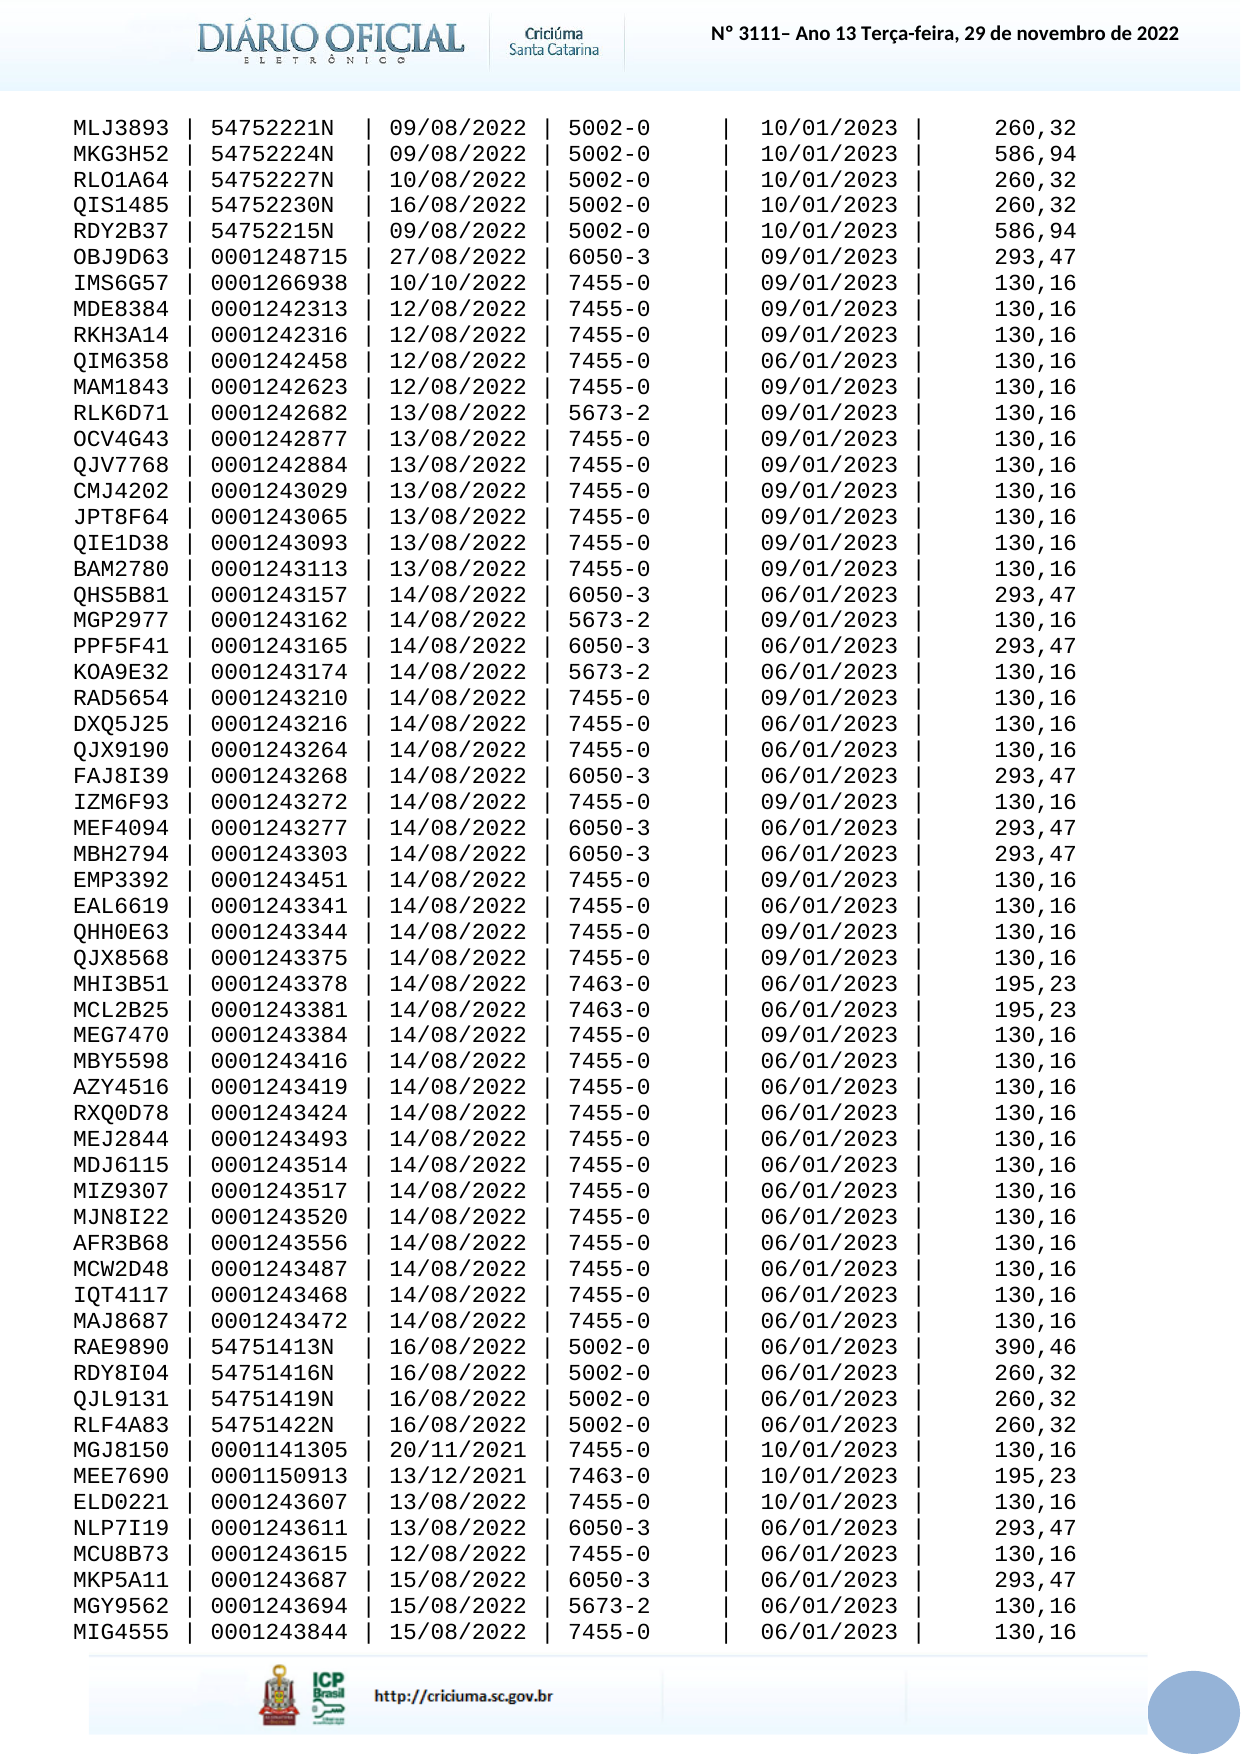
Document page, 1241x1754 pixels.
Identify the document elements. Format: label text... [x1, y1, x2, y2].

text MEF4094 | 0001243277 | 14/08/2022 | 6050-3 | 06/01/2023 | 293,47 [59, 816, 1167, 842]
text MDJ6115 | 0001243514 | 14/08/2022 | 7455-0 | 06/01/2023 | 130,16 [59, 1153, 1167, 1179]
text EMP3392 | 0001243451 | 14/08/2022 | 7455-0 | 09/01/2023 | 130,16 [59, 868, 1167, 894]
text QJX8568 | 0001243375 | 14/08/2022 | 7455-0 | 09/01/2023 | 130,16 [59, 946, 1167, 972]
text ELD0221 | 0001243607 | 13/08/2022 | 7455-0 | 10/01/2023 | 130,16 [59, 1491, 1167, 1517]
text MKG3H52 | 54752224N | 09/08/2022 | 5002-0 | 10/01/2023 | 586,94 [59, 142, 1167, 168]
text QIM6358 | 0001242458 | 12/08/2022 | 7455-0 | 06/01/2023 | 130,16 [59, 349, 1167, 375]
text BAM2780 | 0001243113 | 13/08/2022 | 7455-0 | 09/01/2023 | 130,16 [59, 557, 1167, 583]
text MAM1843 | 0001242623 | 12/08/2022 | 7455-0 | 09/01/2023 | 130,16 [59, 375, 1167, 401]
text MGP2977 | 0001243162 | 14/08/2022 | 5673-2 | 09/01/2023 | 130,16 [59, 609, 1167, 635]
text OBJ9D63 | 0001248715 | 27/08/2022 | 6050-3 | 09/01/2023 | 293,47 [59, 246, 1167, 272]
text MCW2D48 | 0001243487 | 14/08/2022 | 7455-0 | 06/01/2023 | 130,16 [59, 1257, 1167, 1283]
text MGY9562 | 0001243694 | 15/08/2022 | 5673-2 | 06/01/2023 | 130,16 [59, 1594, 1167, 1620]
text IMS6G57 | 0001266938 | 10/10/2022 | 7455-0 | 09/01/2023 | 130,16 [59, 272, 1167, 298]
text AZY4516 | 0001243419 | 14/08/2022 | 7455-0 | 06/01/2023 | 130,16 [59, 1076, 1167, 1102]
text RDY8I04 | 54751416N | 16/08/2022 | 5002-0 | 06/01/2023 | 260,32 [59, 1361, 1167, 1387]
text MBH2794 | 0001243303 | 14/08/2022 | 6050-3 | 06/01/2023 | 293,47 [59, 842, 1167, 868]
text OCV4G43 | 0001242877 | 13/08/2022 | 7455-0 | 09/01/2023 | 130,16 [59, 427, 1167, 453]
text MEJ2844 | 0001243493 | 14/08/2022 | 7455-0 | 06/01/2023 | 130,16 [59, 1128, 1167, 1153]
text FAJ8I39 | 0001243268 | 14/08/2022 | 6050-3 | 06/01/2023 | 293,47 [59, 764, 1167, 790]
text RLO1A64 | 54752227N | 10/08/2022 | 5002-0 | 10/01/2023 | 260,32 [59, 168, 1167, 194]
text MEG7470 | 0001243384 | 14/08/2022 | 7455-0 | 09/01/2023 | 130,16 [59, 1024, 1167, 1050]
text PPF5F41 | 0001243165 | 14/08/2022 | 6050-3 | 06/01/2023 | 293,47 [59, 635, 1167, 661]
text RLK6D71 | 0001242682 | 13/08/2022 | 5673-2 | 09/01/2023 | 130,16 [59, 401, 1167, 427]
text QHS5B81 | 0001243157 | 14/08/2022 | 6050-3 | 06/01/2023 | 293,47 [59, 583, 1167, 609]
text MEE7690 | 0001150913 | 13/12/2021 | 7463-0 | 10/01/2023 | 195,23 [59, 1465, 1167, 1491]
text RLF4A83 | 54751422N | 16/08/2022 | 5002-0 | 06/01/2023 | 260,32 [59, 1413, 1167, 1439]
text CMJ4202 | 0001243029 | 13/08/2022 | 7455-0 | 09/01/2023 | 130,16 [59, 479, 1167, 505]
text MIZ9307 | 0001243517 | 14/08/2022 | 7455-0 | 06/01/2023 | 130,16 [59, 1179, 1167, 1205]
text NLP7I19 | 0001243611 | 13/08/2022 | 6050-3 | 06/01/2023 | 293,47 [59, 1517, 1167, 1543]
text MKP5A11 | 0001243687 | 15/08/2022 | 6050-3 | 06/01/2023 | 293,47 [59, 1568, 1167, 1594]
text MCU8B73 | 0001243615 | 12/08/2022 | 7455-0 | 06/01/2023 | 130,16 [59, 1543, 1167, 1568]
text AFR3B68 | 0001243556 | 14/08/2022 | 7455-0 | 06/01/2023 | 130,16 [59, 1231, 1167, 1257]
text MGJ8150 | 0001141305 | 20/11/2021 | 7455-0 | 10/01/2023 | 130,16 [59, 1439, 1167, 1465]
text MIG4555 | 0001243844 | 15/08/2022 | 7455-0 | 06/01/2023 | 130,16 [59, 1620, 1167, 1646]
text MDE8384 | 0001242313 | 12/08/2022 | 7455-0 | 09/01/2023 | 130,16 [59, 298, 1167, 323]
text RAD5654 | 0001243210 | 14/08/2022 | 7455-0 | 09/01/2023 | 130,16 [59, 687, 1167, 713]
text QIE1D38 | 0001243093 | 13/08/2022 | 7455-0 | 09/01/2023 | 130,16 [59, 531, 1167, 557]
text MLJ3893 | 54752221N | 09/08/2022 | 5002-0 | 10/01/2023 | 260,32 [59, 116, 1167, 142]
text QIS1485 | 54752230N | 16/08/2022 | 5002-0 | 10/01/2023 | 260,32 [59, 194, 1167, 220]
text QJX9190 | 0001243264 | 14/08/2022 | 7455-0 | 06/01/2023 | 130,16 [59, 738, 1167, 764]
text QHH0E63 | 0001243344 | 14/08/2022 | 7455-0 | 09/01/2023 | 130,16 [59, 920, 1167, 946]
text KOA9E32 | 0001243174 | 14/08/2022 | 5673-2 | 06/01/2023 | 130,16 [59, 661, 1167, 687]
text JPT8F64 | 0001243065 | 13/08/2022 | 7455-0 | 09/01/2023 | 130,16 [59, 505, 1167, 531]
text MBY5598 | 0001243416 | 14/08/2022 | 7455-0 | 06/01/2023 | 130,16 [59, 1050, 1167, 1076]
text MHI3B51 | 0001243378 | 14/08/2022 | 7463-0 | 06/01/2023 | 195,23 [59, 972, 1167, 998]
text RXQ0D78 | 0001243424 | 14/08/2022 | 7455-0 | 06/01/2023 | 130,16 [59, 1102, 1167, 1128]
text MCL2B25 | 0001243381 | 14/08/2022 | 7463-0 | 06/01/2023 | 195,23 [59, 998, 1167, 1024]
text IZM6F93 | 0001243272 | 14/08/2022 | 7455-0 | 09/01/2023 | 130,16 [59, 790, 1167, 816]
text DXQ5J25 | 0001243216 | 14/08/2022 | 7455-0 | 06/01/2023 | 130,16 [59, 713, 1167, 738]
text MAJ8687 | 0001243472 | 14/08/2022 | 7455-0 | 06/01/2023 | 130,16 [59, 1309, 1167, 1335]
text RAE9890 | 54751413N | 16/08/2022 | 5002-0 | 06/01/2023 | 390,46 [59, 1335, 1167, 1361]
text IQT4117 | 0001243468 | 14/08/2022 | 7455-0 | 06/01/2023 | 130,16 [59, 1283, 1167, 1309]
text QJV7768 | 0001242884 | 13/08/2022 | 7455-0 | 09/01/2023 | 130,16 [59, 453, 1167, 479]
text MJN8I22 | 0001243520 | 14/08/2022 | 7455-0 | 06/01/2023 | 130,16 [59, 1205, 1167, 1231]
text RKH3A14 | 0001242316 | 12/08/2022 | 7455-0 | 09/01/2023 | 130,16 [59, 323, 1167, 349]
text EAL6619 | 0001243341 | 14/08/2022 | 7455-0 | 06/01/2023 | 130,16 [59, 894, 1167, 920]
text RDY2B37 | 54752215N | 09/08/2022 | 5002-0 | 10/01/2023 | 586,94 [59, 220, 1167, 246]
text QJL9131 | 54751419N | 16/08/2022 | 5002-0 | 06/01/2023 | 260,32 [59, 1387, 1167, 1413]
